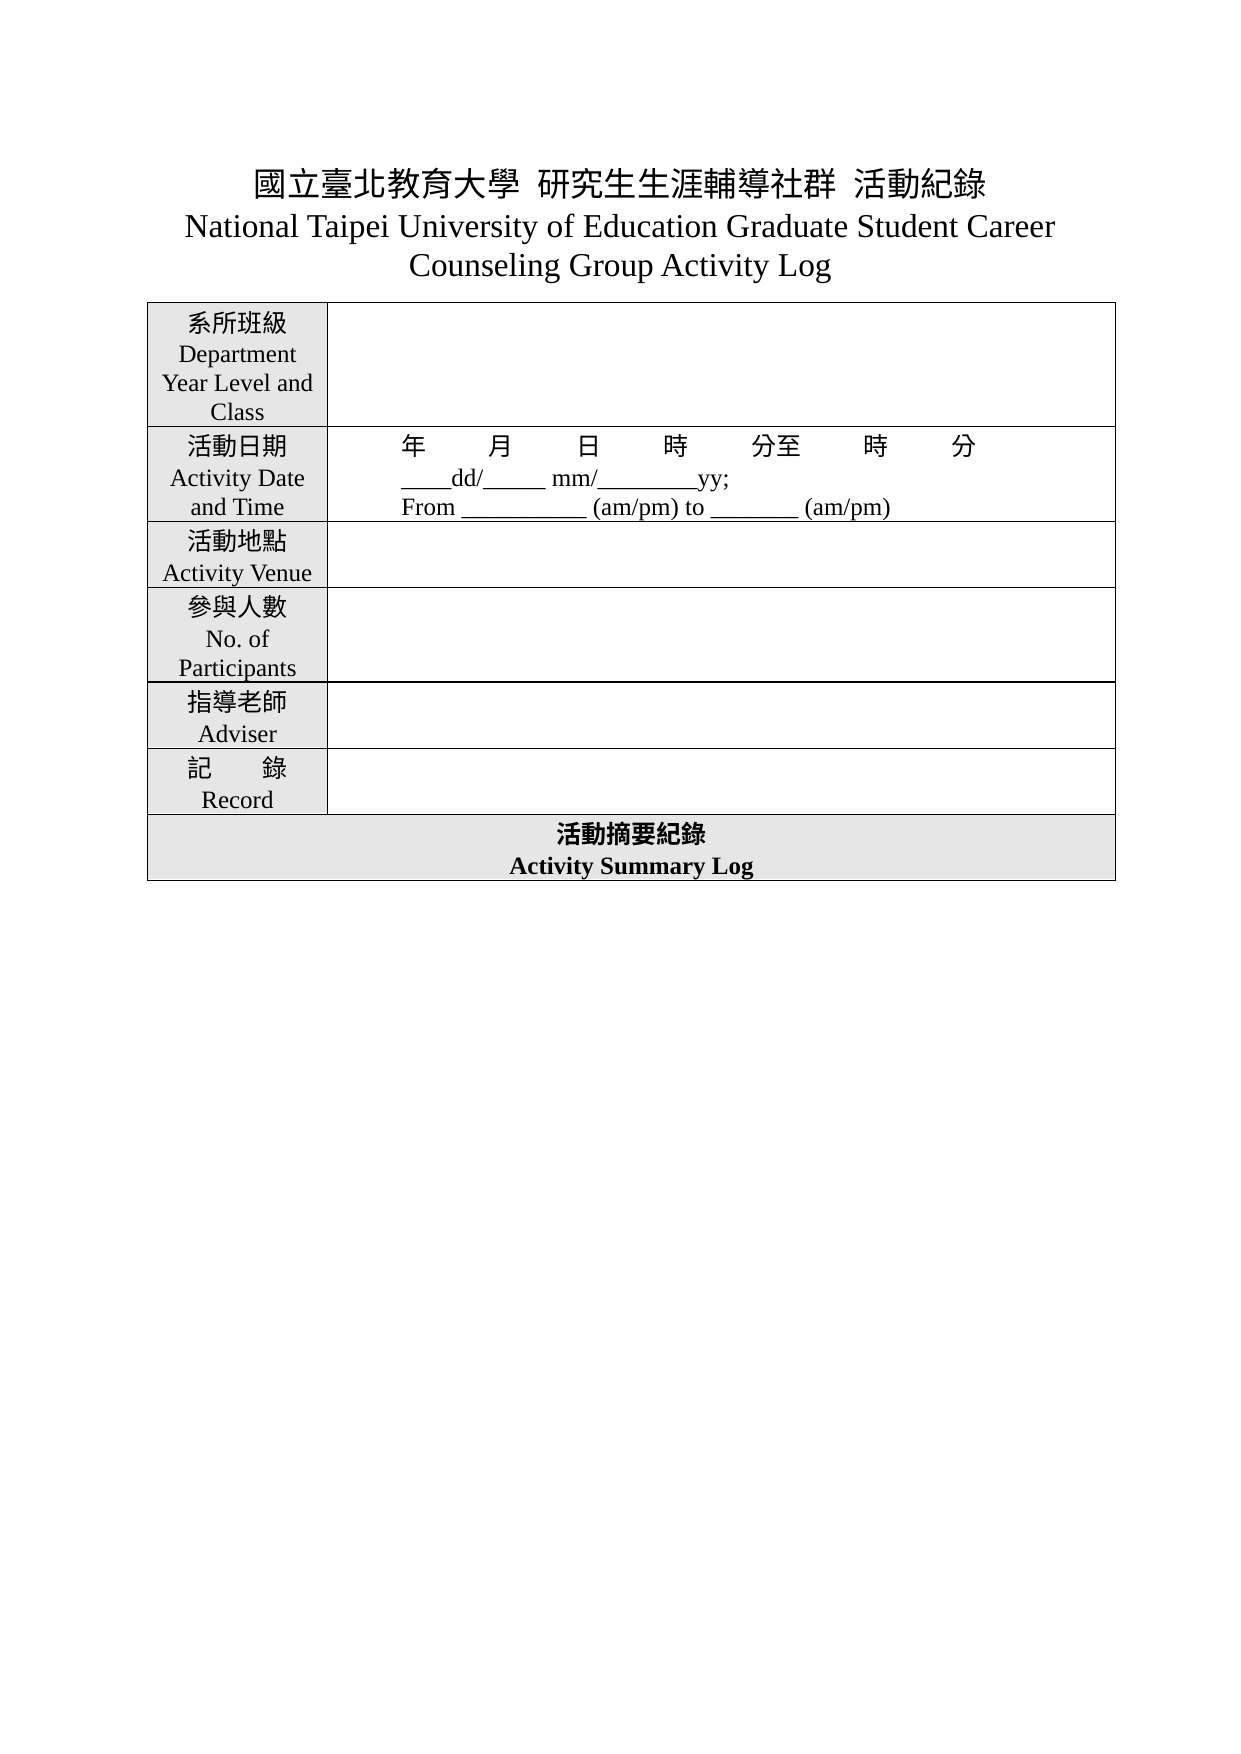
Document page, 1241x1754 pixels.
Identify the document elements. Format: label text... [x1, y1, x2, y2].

table_cell [328, 588, 1115, 681]
table_header 系所班級Department Year Level and Class [148, 303, 327, 426]
table_cell 指導老師Adviser [148, 683, 327, 747]
table_cell 活動日期Activity Date and Time [148, 427, 327, 521]
table_header [328, 303, 1115, 426]
table_cell 參與人數 No. of Participants [148, 588, 327, 681]
text 國立臺北教育大學 研究生生涯輔導社群 活動紀錄 [148, 158, 1092, 206]
table_cell 活動摘要紀錄 Activity Summary Log [148, 815, 1115, 879]
table_cell 記 錄Record [148, 749, 327, 813]
table_cell 活動地點Activity Venue [148, 522, 327, 587]
table_cell 年 月 日 時 分至 時 分 ____dd/_____ mm/________yy; From __________ (am/pm) to _______ (am/pm) [328, 427, 1115, 521]
table_cell [328, 749, 1115, 813]
table_cell [328, 522, 1115, 587]
text National Taipei University of Education Graduate Student Career Counseling Group Activity Log [148, 206, 1092, 283]
table_cell [328, 683, 1115, 747]
